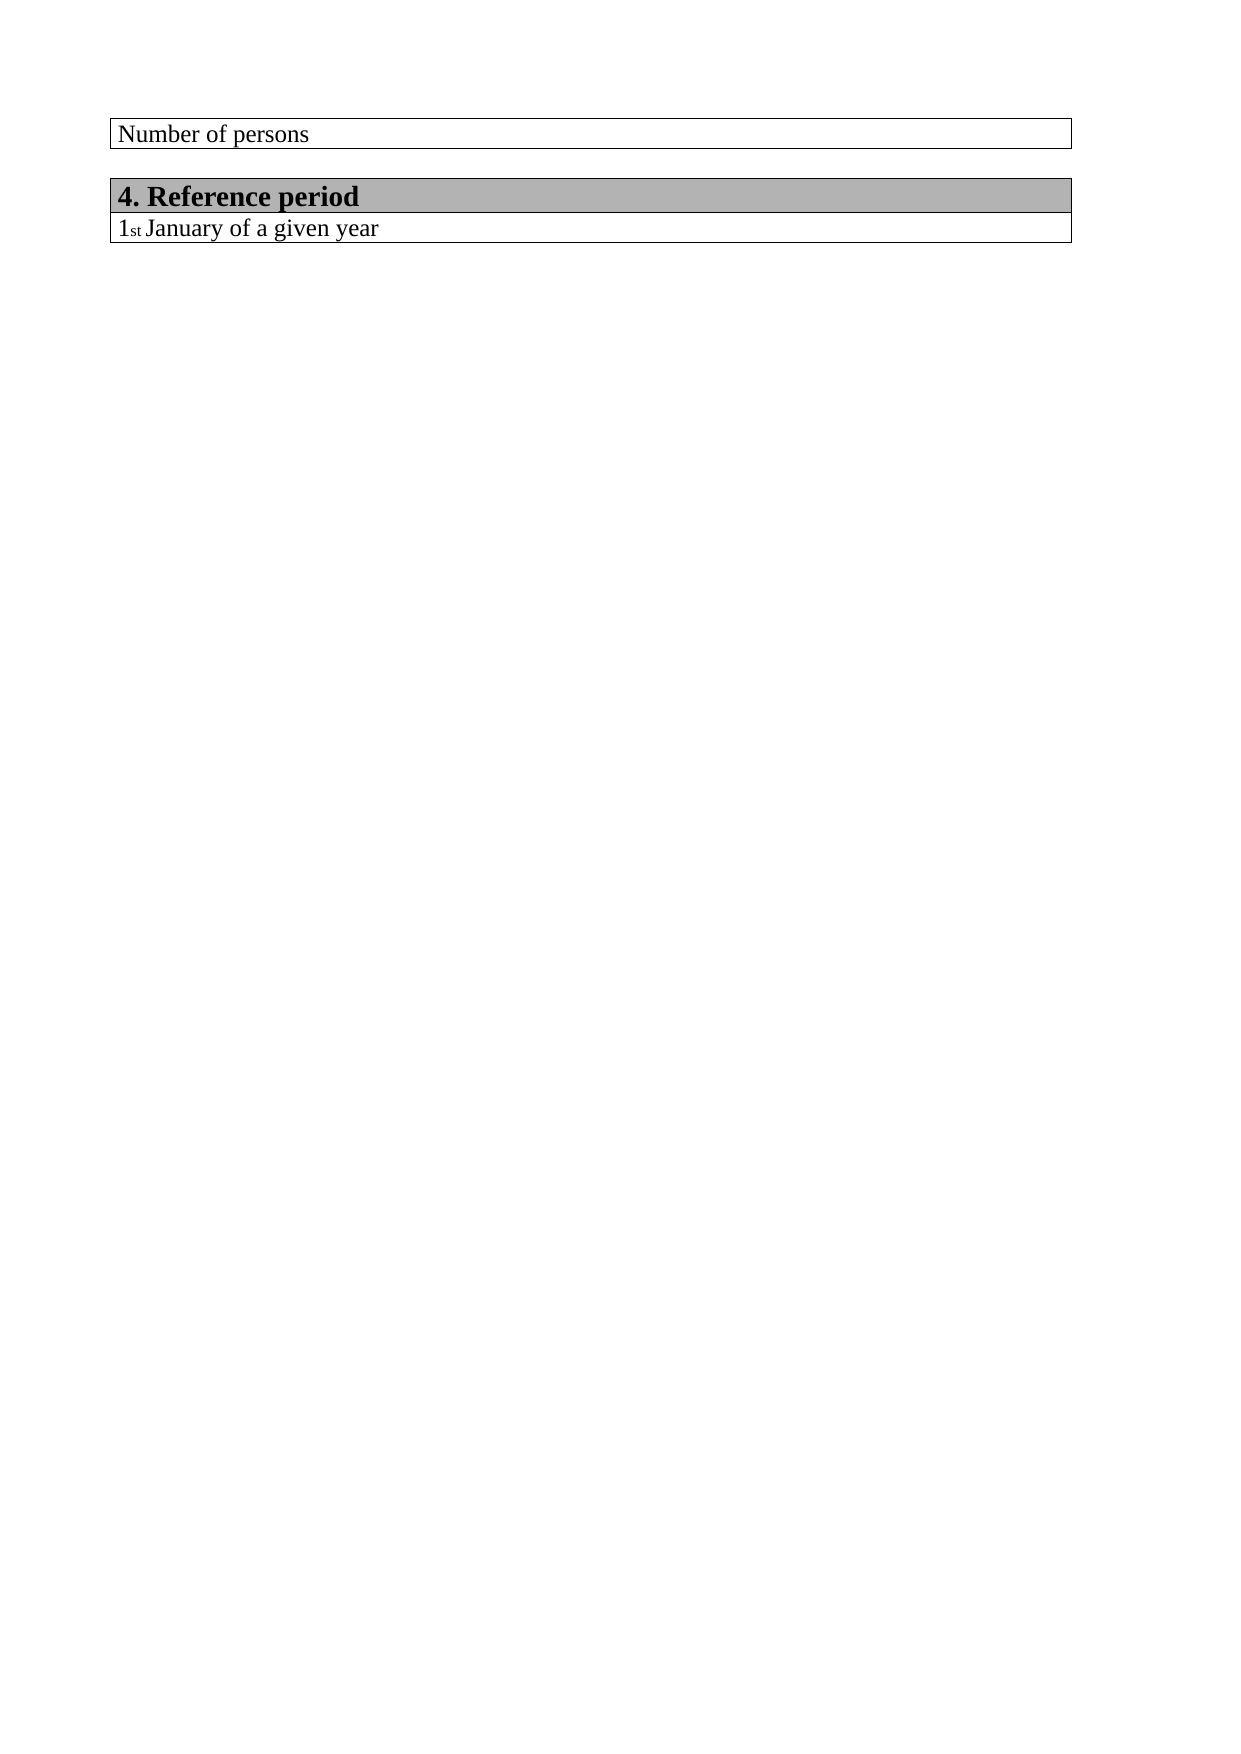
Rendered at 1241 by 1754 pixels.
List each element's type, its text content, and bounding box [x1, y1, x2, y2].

table_cell 1st January of a given year [111, 213, 1071, 242]
table_header 4. Reference period [111, 179, 1071, 212]
table_cell Number of persons [111, 119, 1071, 148]
